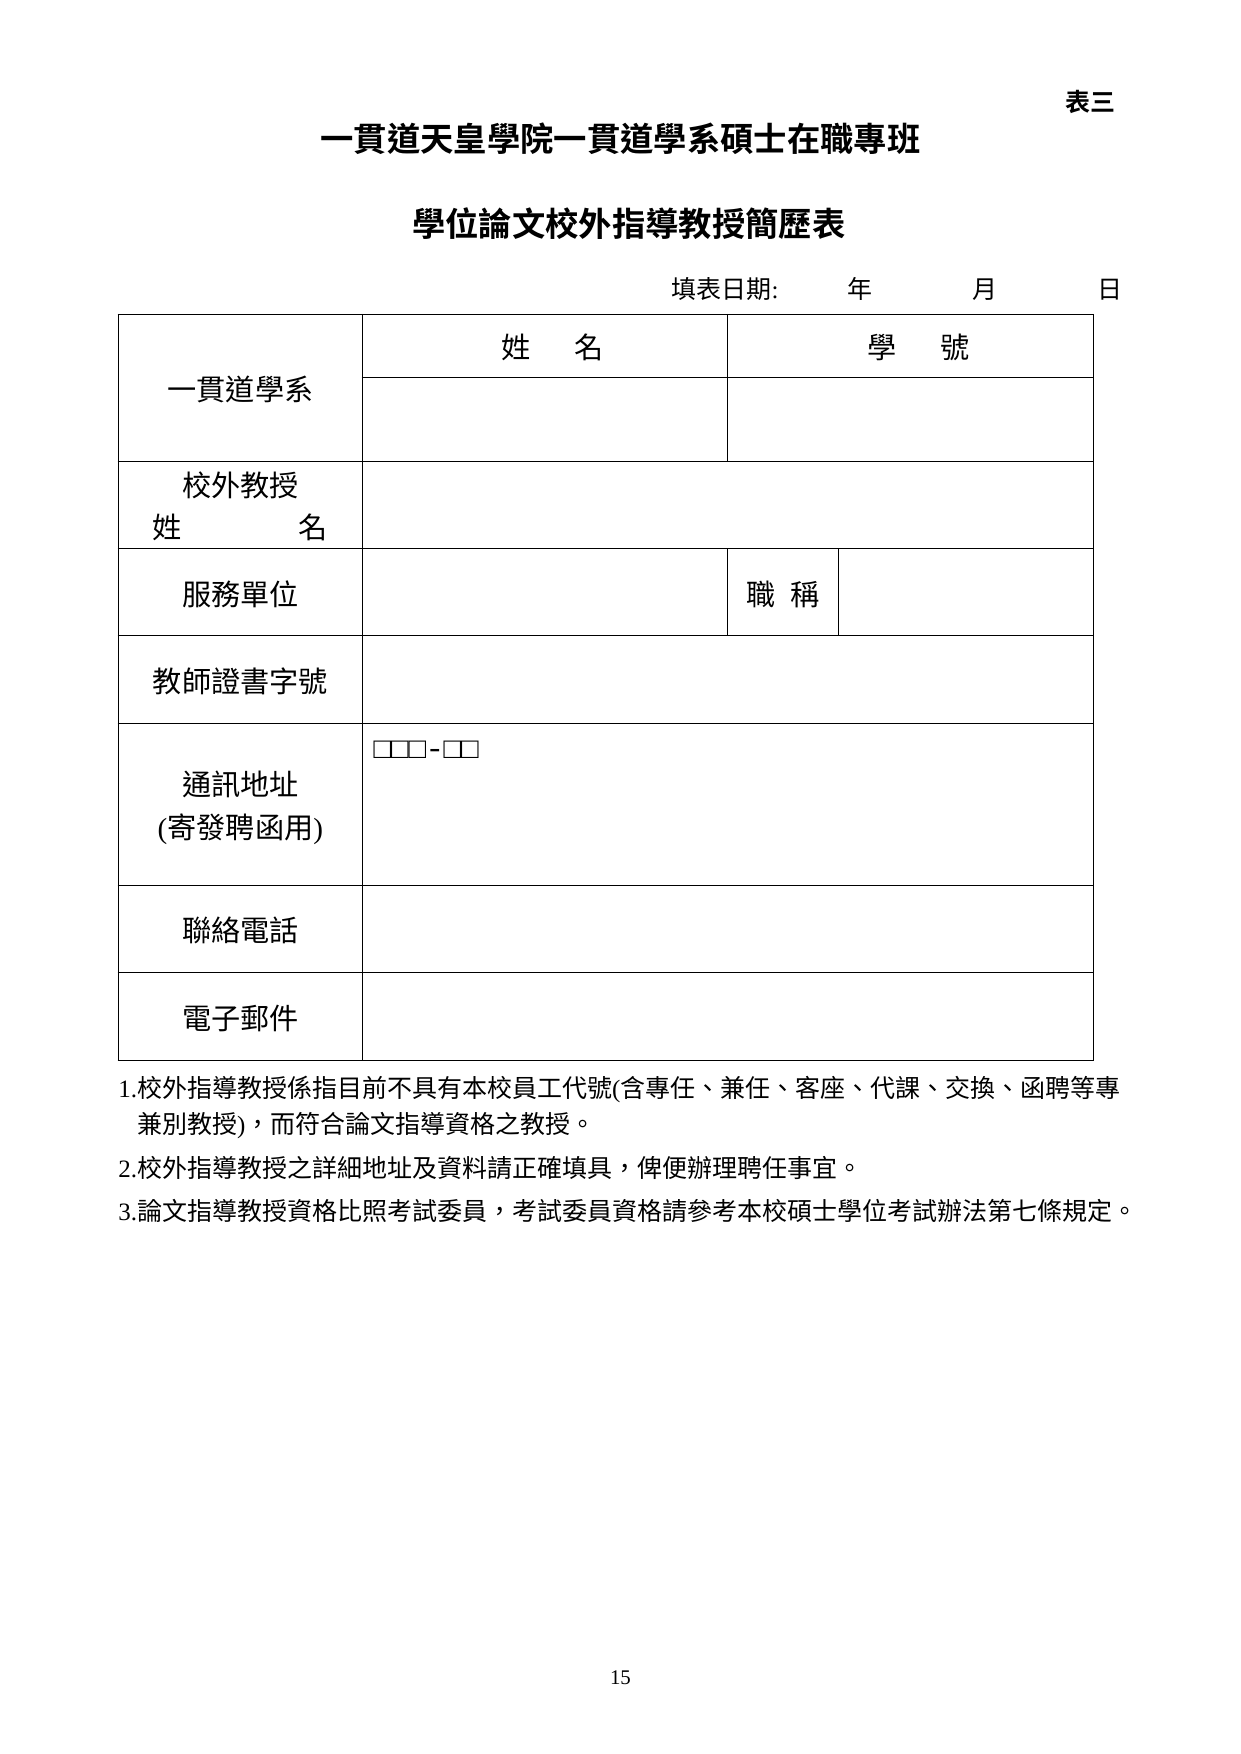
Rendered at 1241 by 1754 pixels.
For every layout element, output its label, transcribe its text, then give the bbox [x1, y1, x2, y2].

table_cell 通訊地址 (寄發聘函用) [119, 724, 362, 885]
text 2.校外指導教授之詳細地址及資料請正確填具，俾便辦理聘任事宜。 [118, 1148, 1122, 1184]
table_cell [363, 378, 727, 461]
table_cell [363, 973, 1093, 1059]
table_cell 服務單位 [119, 549, 362, 635]
table_cell 聯絡電話 [119, 886, 362, 972]
text 一貫道天皇學院一貫道學系碩士在職專班 [118, 75, 1155, 161]
table_cell 教師證書字號 [119, 636, 362, 723]
table_header 姓 名 [363, 315, 727, 377]
text 填表日期: 年 月 日 [118, 270, 1122, 306]
table_cell [839, 549, 1093, 635]
table_header 一貫道學系 [119, 315, 362, 461]
table_cell [728, 378, 1093, 461]
table_cell [363, 462, 1093, 548]
table_cell 校外教授 姓 名 [119, 462, 362, 548]
table_cell [363, 886, 1093, 972]
text 3.論文指導教授資格比照考試委員，考試委員資格請參考本校碩士學位考試辦法第七條規定。 [118, 1192, 1122, 1228]
table_cell [363, 549, 727, 635]
table_cell [363, 636, 1093, 723]
text 學位論文校外指導教授簡歷表 [118, 198, 1122, 246]
text 表三 [1040, 83, 1140, 119]
table_header 學 號 [728, 315, 1093, 377]
table_cell 職 稱 [728, 549, 838, 635]
table_cell 電子郵件 [119, 973, 362, 1059]
text 1.校外指導教授係指目前不具有本校員工代號(含專任、兼任、客座、代課、交換、函聘等專兼別教授)，而符合論文指導資格之教授。 [118, 1068, 1122, 1141]
table_cell □□□-□□ [363, 724, 1093, 885]
